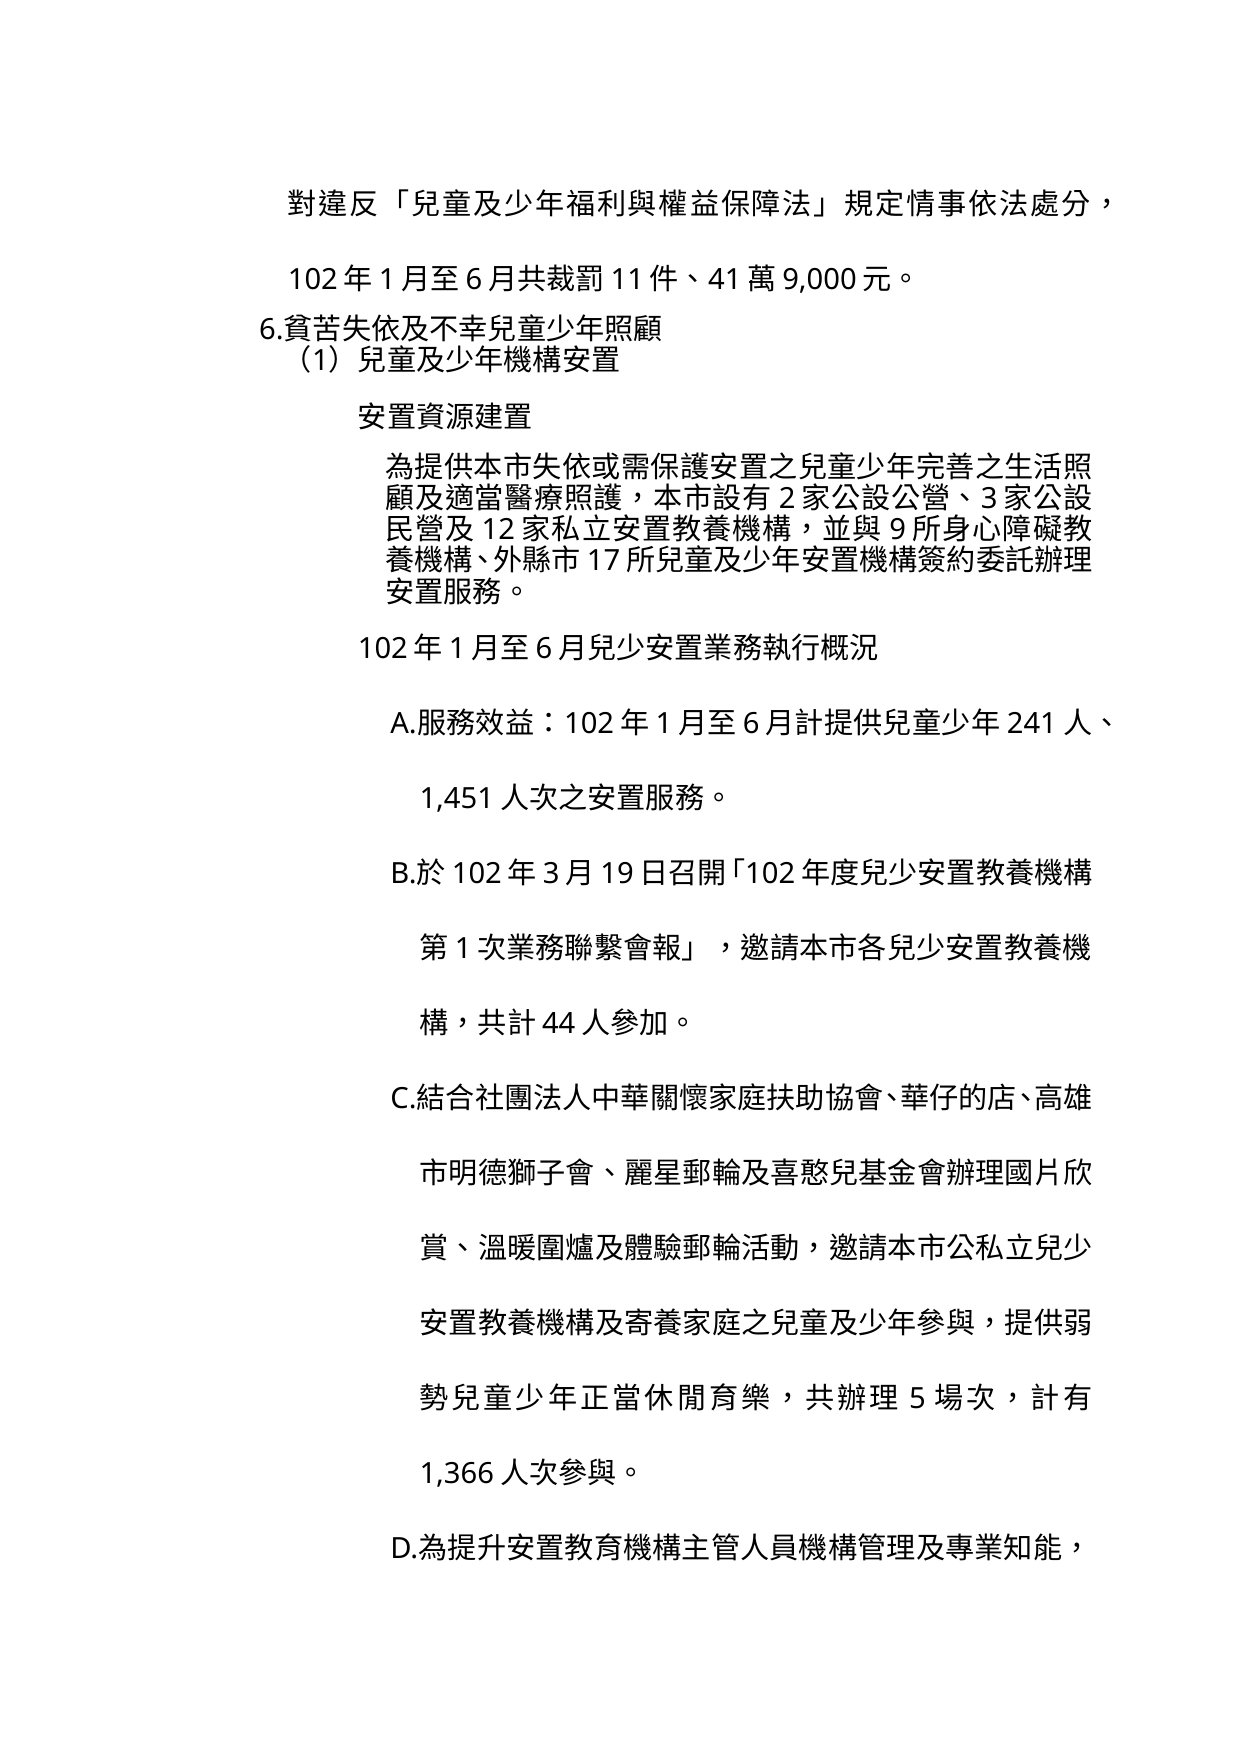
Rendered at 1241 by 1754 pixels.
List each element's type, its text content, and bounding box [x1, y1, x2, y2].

text 為提供本市失依或需保護安置之兒童少年完善之生活照顧及適當醫療照護，本市設有2家公設公營、3家公設民營及12家私立安置教養機構，並與9所身心障礙教養機構、外縣市17所兒童及少年安置機構簽約委託辦理安置服務。 [385, 452, 1092, 608]
text 對違反「兒童及少年福利與權益保障法」規定情事依法處分，102年1月至6月共裁罰11件、41萬9,000元。 [288, 164, 1092, 314]
text （1）兒童及少年機構安置 [283, 346, 1092, 377]
text 102年1月至6月兒少安置業務執行概況 [358, 608, 1092, 683]
text B.於102年3月19日召開「102年度兒少安置教養機構第1次業務聯繫會報」，邀請本市各兒少安置教養機構，共計44人參加。 [390, 833, 1092, 1058]
text 6.貧苦失依及不幸兒童少年照顧 [259, 314, 1092, 346]
text D.為提升安置教育機構主管人員機構管理及專業知能， [390, 1508, 1092, 1583]
text 安置資源建置 [358, 377, 1092, 452]
text A.服務效益：102年1月至6月計提供兒童少年241人、1,451人次之安置服務。 [390, 683, 1092, 833]
text C.結合社團法人中華關懷家庭扶助協會、華仔的店、高雄市明德獅子會、麗星郵輪及喜憨兒基金會辦理國片欣賞、溫暖圍爐及體驗郵輪活動，邀請本市公私立兒少安置教養機構及寄養家庭之兒童及少年參與，提供弱勢兒童少年正當休閒育樂，共辦理5場次，計有1,366人次參與。 [390, 1058, 1092, 1508]
